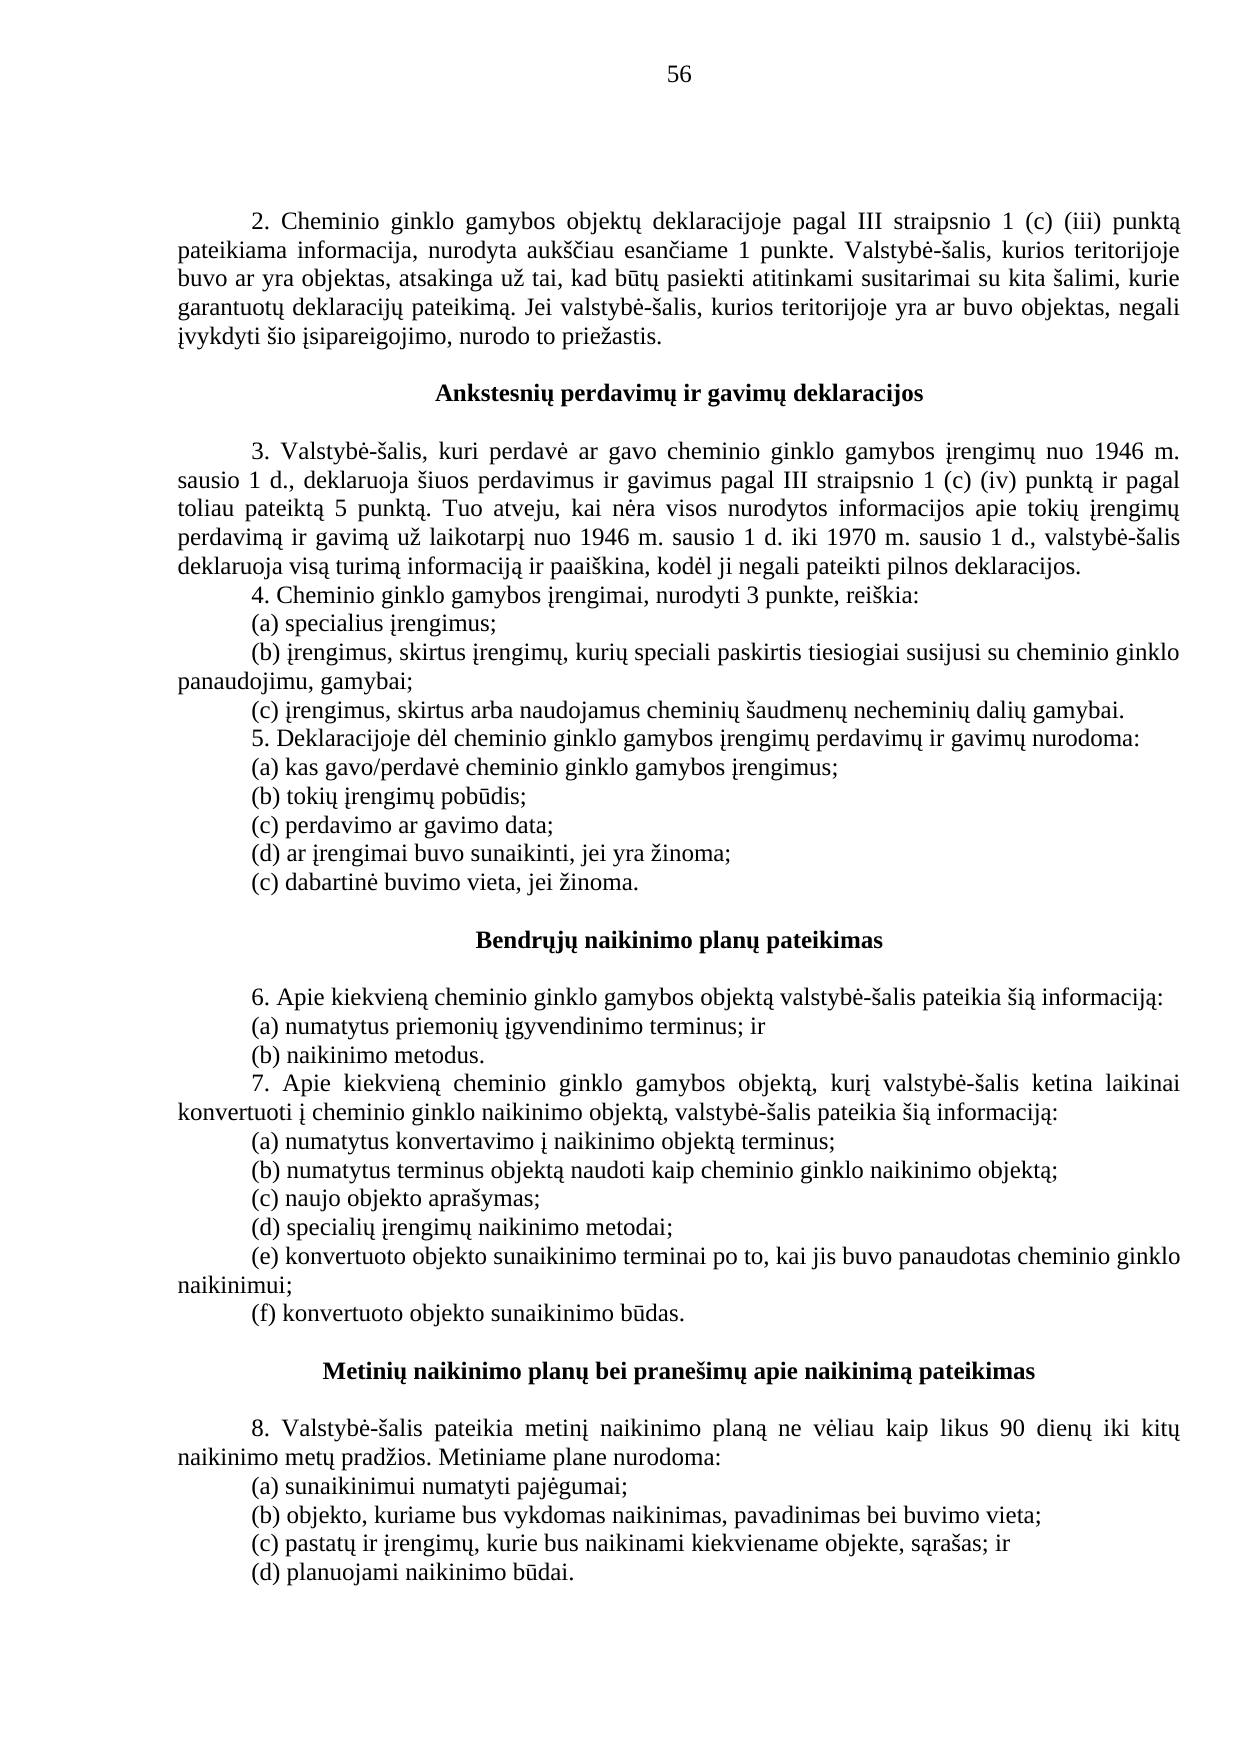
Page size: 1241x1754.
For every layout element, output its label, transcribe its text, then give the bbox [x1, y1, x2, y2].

text 4. Cheminio ginklo gamybos įrengimai, nurodyti 3 punkte, reiškia: [177, 580, 1181, 608]
text (b) įrengimus, skirtus įrengimų, kurių speciali paskirtis tiesiogiai susijusi su cheminio ginklo panaudojimu, gamybai; [177, 637, 1181, 695]
text (d) planuojami naikinimo būdai. [177, 1557, 1181, 1586]
text (e) konvertuoto objekto sunaikinimo terminai po to, kai jis buvo panaudotas cheminio ginklo naikinimui; [177, 1241, 1181, 1298]
text (a) numatytus konvertavimo į naikinimo objektą terminus; [177, 1126, 1181, 1155]
text (c) pastatų ir įrengimų, kurie bus naikinami kiekviename objekte, sąrašas; ir [177, 1528, 1181, 1557]
text (b) numatytus terminus objektą naudoti kaip cheminio ginklo naikinimo objektą; [177, 1155, 1181, 1183]
text Ankstesnių perdavimų ir gavimų deklaracijos [177, 378, 1181, 407]
text 7. Apie kiekvieną cheminio ginklo gamybos objektą, kurį valstybė-šalis ketina laikinai konvertuoti į cheminio ginklo naikinimo objektą, valstybė-šalis pateikia šią informaciją: [177, 1068, 1181, 1126]
text Metinių naikinimo planų bei pranešimų apie naikinimą pateikimas [177, 1356, 1181, 1385]
text (c) naujo objekto aprašymas; [177, 1183, 1181, 1212]
text 8. Valstybė-šalis pateikia metinį naikinimo planą ne vėliau kaip likus 90 dienų iki kitų naikinimo metų pradžios. Metiniame plane nurodoma: [177, 1413, 1181, 1471]
text (c) perdavimo ar gavimo data; [177, 810, 1181, 838]
text (a) kas gavo/perdavė cheminio ginklo gamybos įrengimus; [177, 752, 1181, 781]
text (c) įrengimus, skirtus arba naudojamus cheminių šaudmenų necheminių dalių gamybai. [177, 695, 1181, 723]
text (f) konvertuoto objekto sunaikinimo būdas. [177, 1298, 1181, 1327]
text (c) dabartinė buvimo vieta, jei žinoma. [177, 867, 1181, 896]
text 6. Apie kiekvieną cheminio ginklo gamybos objektą valstybė-šalis pateikia šią informaciją: [177, 982, 1181, 1011]
text 3. Valstybė-šalis, kuri perdavė ar gavo cheminio ginklo gamybos įrengimų nuo 1946 m. sausio 1 d., deklaruoja šiuos perdavimus ir gavimus pagal III straipsnio 1 (c) (iv) punktą ir pagal toliau pateiktą 5 punktą. Tuo atveju, kai nėra visos nurodytos informacijos apie tokių įrengimų perdavimą ir gavimą už laikotarpį nuo 1946 m. sausio 1 d. iki 1970 m. sausio 1 d., valstybė-šalis deklaruoja visą turimą informaciją ir paaiškina, kodėl ji negali pateikti pilnos deklaracijos. [177, 436, 1181, 580]
text (d) specialių įrengimų naikinimo metodai; [177, 1212, 1181, 1241]
text (a) numatytus priemonių įgyvendinimo terminus; ir [177, 1011, 1181, 1040]
text (b) tokių įrengimų pobūdis; [177, 781, 1181, 810]
text (a) specialius įrengimus; [177, 608, 1181, 637]
text Bendrųjų naikinimo planų pateikimas [177, 925, 1181, 953]
text 2. Cheminio ginklo gamybos objektų deklaracijoje pagal III straipsnio 1 (c) (iii) punktą pateikiama informacija, nurodyta aukščiau esančiame 1 punkte. Valstybė-šalis, kurios teritorijoje buvo ar yra objektas, atsakinga už tai, kad būtų pasiekti atitinkami susitarimai su kita šalimi, kurie garantuotų deklaracijų pateikimą. Jei valstybė-šalis, kurios teritorijoje yra ar buvo objektas, negali įvykdyti šio įsipareigojimo, nurodo to priežastis. [177, 206, 1181, 350]
text (a) sunaikinimui numatyti pajėgumai; [177, 1471, 1181, 1500]
text (b) objekto, kuriame bus vykdomas naikinimas, pavadinimas bei buvimo vieta; [177, 1500, 1181, 1528]
text 5. Deklaracijoje dėl cheminio ginklo gamybos įrengimų perdavimų ir gavimų nurodoma: [177, 723, 1181, 752]
text (d) ar įrengimai buvo sunaikinti, jei yra žinoma; [177, 838, 1181, 867]
text (b) naikinimo metodus. [177, 1040, 1181, 1068]
